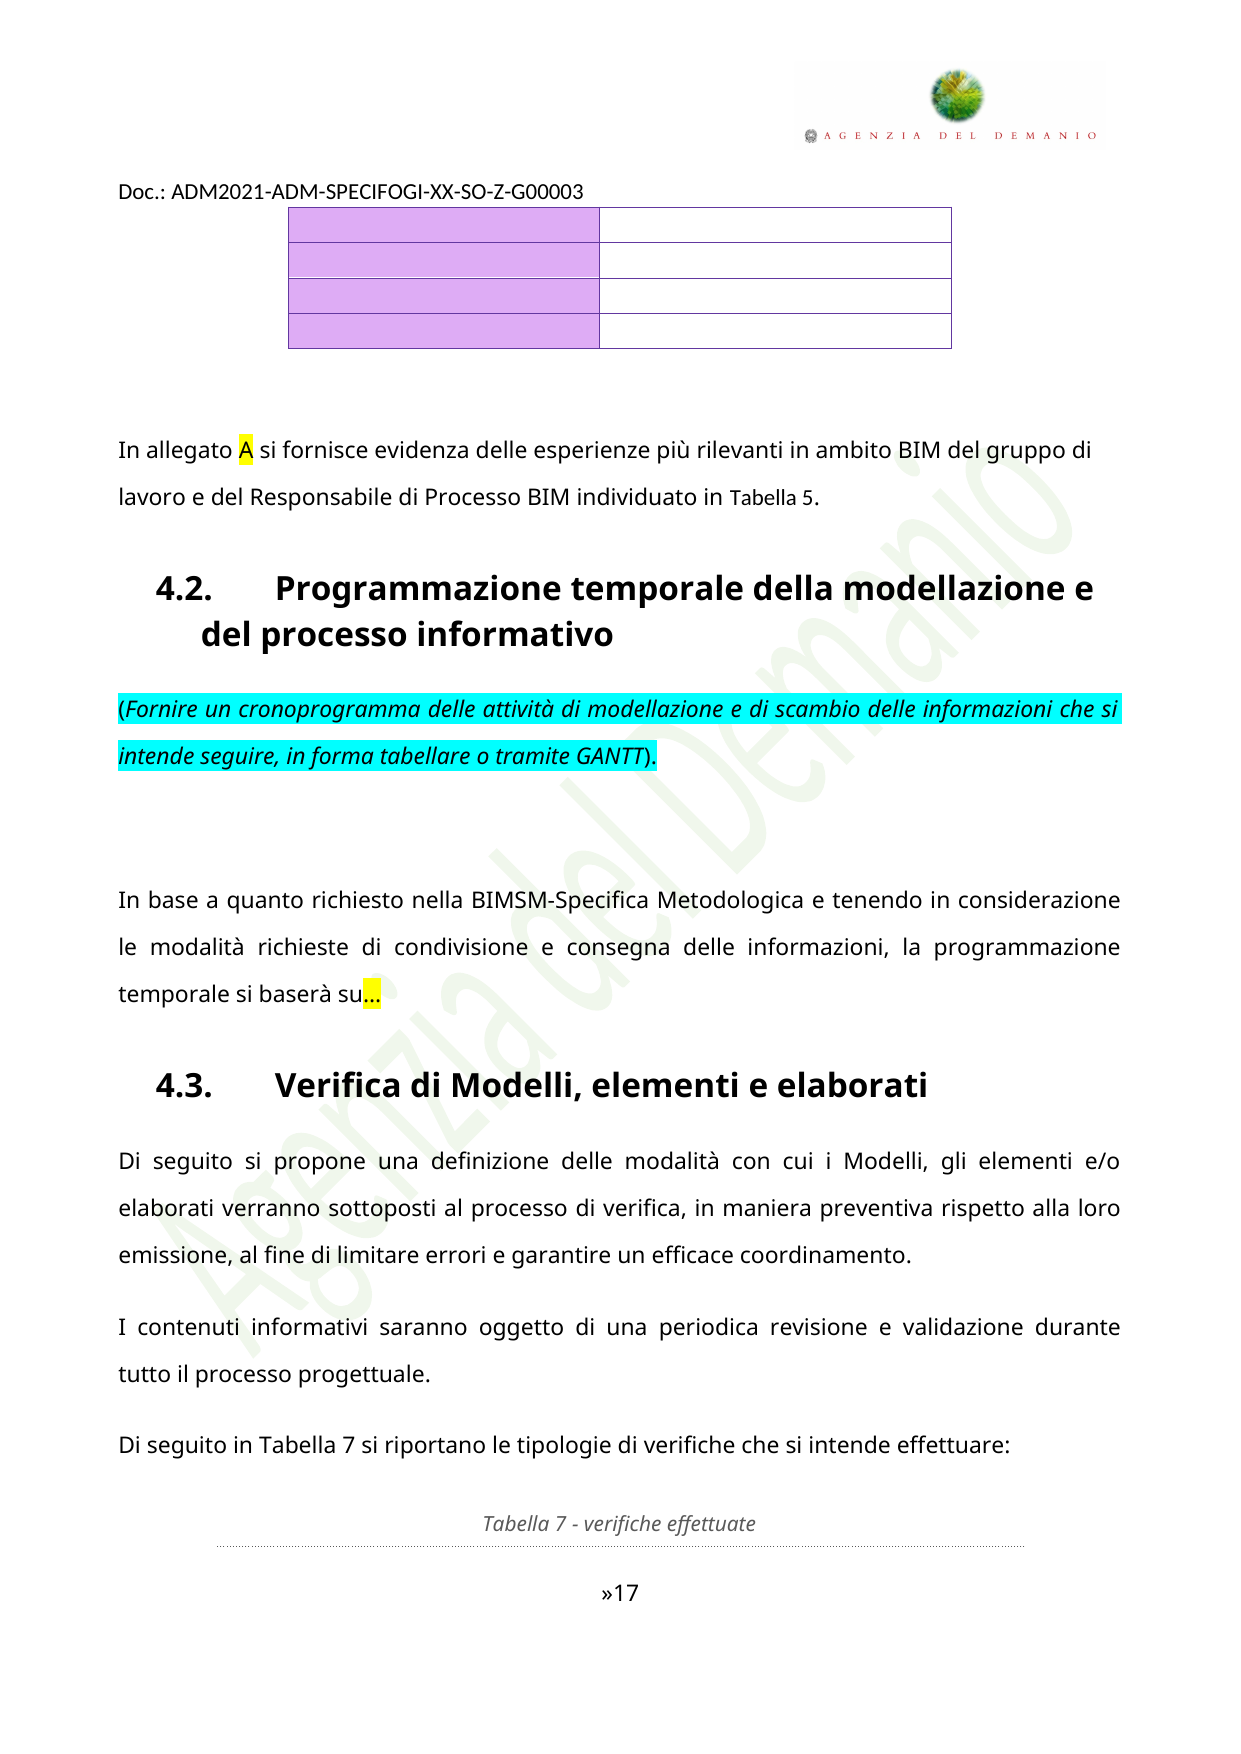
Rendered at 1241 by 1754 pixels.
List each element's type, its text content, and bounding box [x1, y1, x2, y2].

table_cell Impianti idrotermici [289, 279, 599, 313]
text Di seguito si propone una definizione delle modalità con cui i Modelli, gli elementi e/o elaborati verranno sottoposti al processo di verifica, in maniera preventiva rispetto alla loro emissione, al fine di limitare errori e garantire un efficace coordinamento. [118, 1145, 1122, 1270]
table_cell [600, 279, 951, 313]
list Verifica di Modelli, elementi e elaborati [470, 1062, 1122, 1107]
list Programmazione temporale della modellazione e del processo informativo [907, 565, 1122, 656]
table_cell [600, 208, 951, 242]
table_cell Impianti meccanici [289, 314, 599, 348]
text I contenuti informativi saranno oggetto di una periodica revisione e validazione durante tutto il processo progettuale. [118, 1311, 1122, 1389]
text In base a quanto richiesto nella BIMSM-Specifica Metodologica e tenendo in considerazione le modalità richieste di condivisione e consegna delle informazioni, la programmazione temporale si baserà su… [118, 884, 585, 1009]
list Programmazione temporale della modellazione e del processo informativo [156, 565, 909, 656]
list Verifica di Modelli, elementi e elaborati [421, 1062, 496, 1107]
text Di seguito in Tabella 7 si riportano le tipologie di verifiche che si intende effettuare: [118, 1429, 1122, 1461]
list Verifica di Modelli, elementi e elaborati [156, 1062, 429, 1107]
text In allegato A si fornisce evidenza delle esperienze più rilevanti in ambito BIM del gruppo di lavoro e del Responsabile di Processo BIM individuato in Tabella 5. [118, 434, 1122, 512]
table_cell Impianti elettrici [289, 243, 599, 277]
text In base a quanto richiesto nella BIMSM-Specifica Metodologica e tenendo in considerazione le modalità richieste di condivisione e consegna delle informazioni, la programmazione temporale si baserà su… [534, 884, 1122, 1009]
text (Fornire un cronoprogramma delle attività di modellazione e di scambio delle informazioni che si intende seguire, in forma tabellare o tramite GANTT). [118, 693, 1122, 771]
table_cell [600, 314, 951, 348]
text In base a quanto richiesto nella BIMSM-Specifica Metodologica e tenendo in considerazione le modalità richieste di condivisione e consegna delle informazioni, la programmazione temporale si baserà su… [527, 917, 600, 993]
table_cell [600, 243, 951, 277]
table_cell Opere civili [289, 208, 599, 242]
text Tabella 7 - verifiche effettuate [216, 1509, 1024, 1547]
